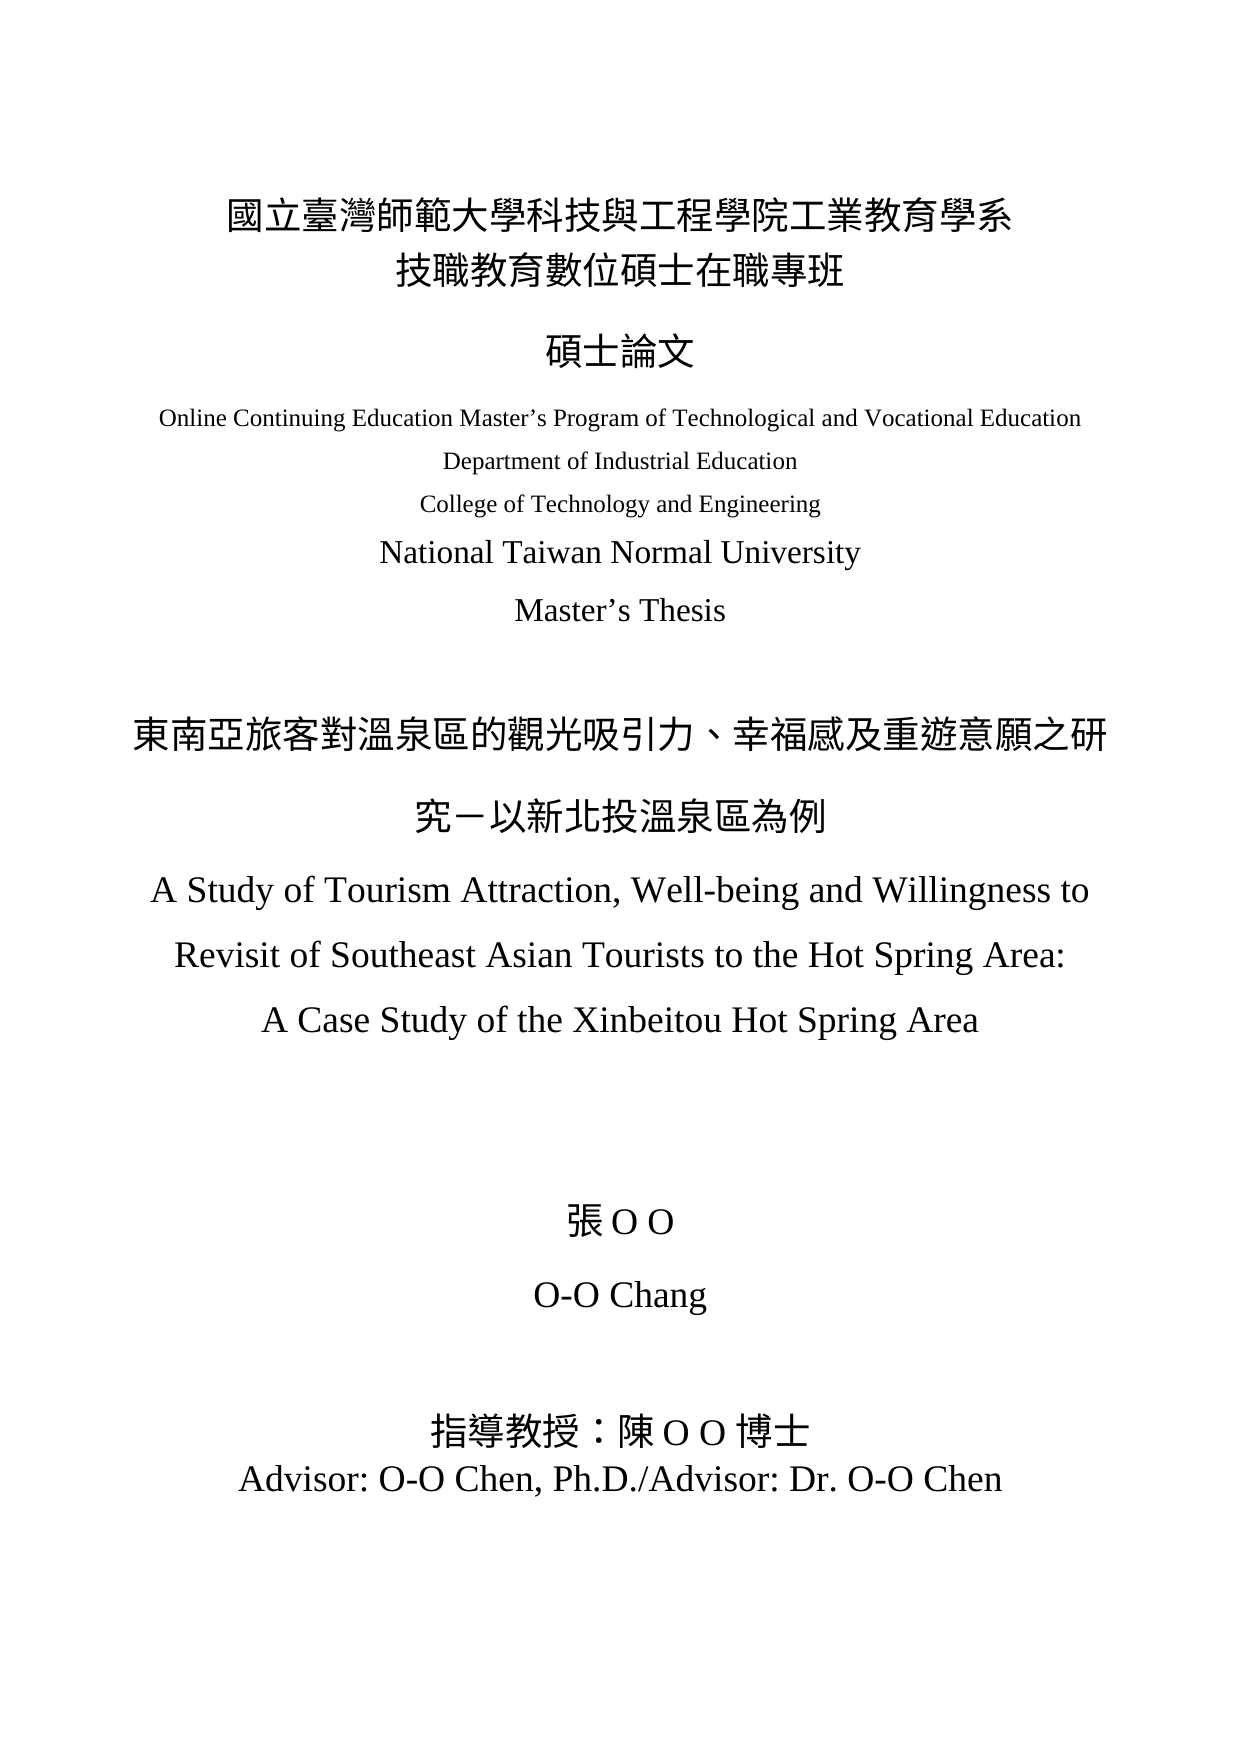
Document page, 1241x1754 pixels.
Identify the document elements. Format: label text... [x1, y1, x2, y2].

text National Taiwan Normal University [118, 533, 1122, 571]
text Master’s Thesis [118, 590, 1122, 628]
text 指導教授：陳O O 博士 [118, 1402, 1122, 1456]
text 東南亞旅客對溫泉區的觀光吸引力、幸福感及重遊意願之研究－以新北投溫泉區為例 [118, 705, 1122, 841]
text A Case Study of the Xinbeitou Hot Spring Area [118, 997, 1122, 1040]
text 國立臺灣師範大學科技與工程學院工業教育學系 [118, 186, 1122, 241]
text Advisor: O-O Chen, Ph.D./Advisor: Dr. O-O Chen [118, 1456, 1122, 1499]
text 碩士論文 [118, 322, 1122, 376]
text College of Technology and Engineering [118, 489, 1122, 518]
text A Study of Tourism Attraction, Well-being and Willingness to Revisit of Southeast Asian Tourists to the Hot Spring Area: [118, 868, 1122, 976]
text 張O O [118, 1191, 1122, 1246]
text 技職教育數位碩士在職專班 [118, 241, 1122, 295]
text O-O Chang [118, 1273, 1122, 1316]
text Online Continuing Education Master’s Program of Technological and Vocational Education [118, 403, 1122, 432]
text Department of Industrial Education [118, 446, 1122, 475]
